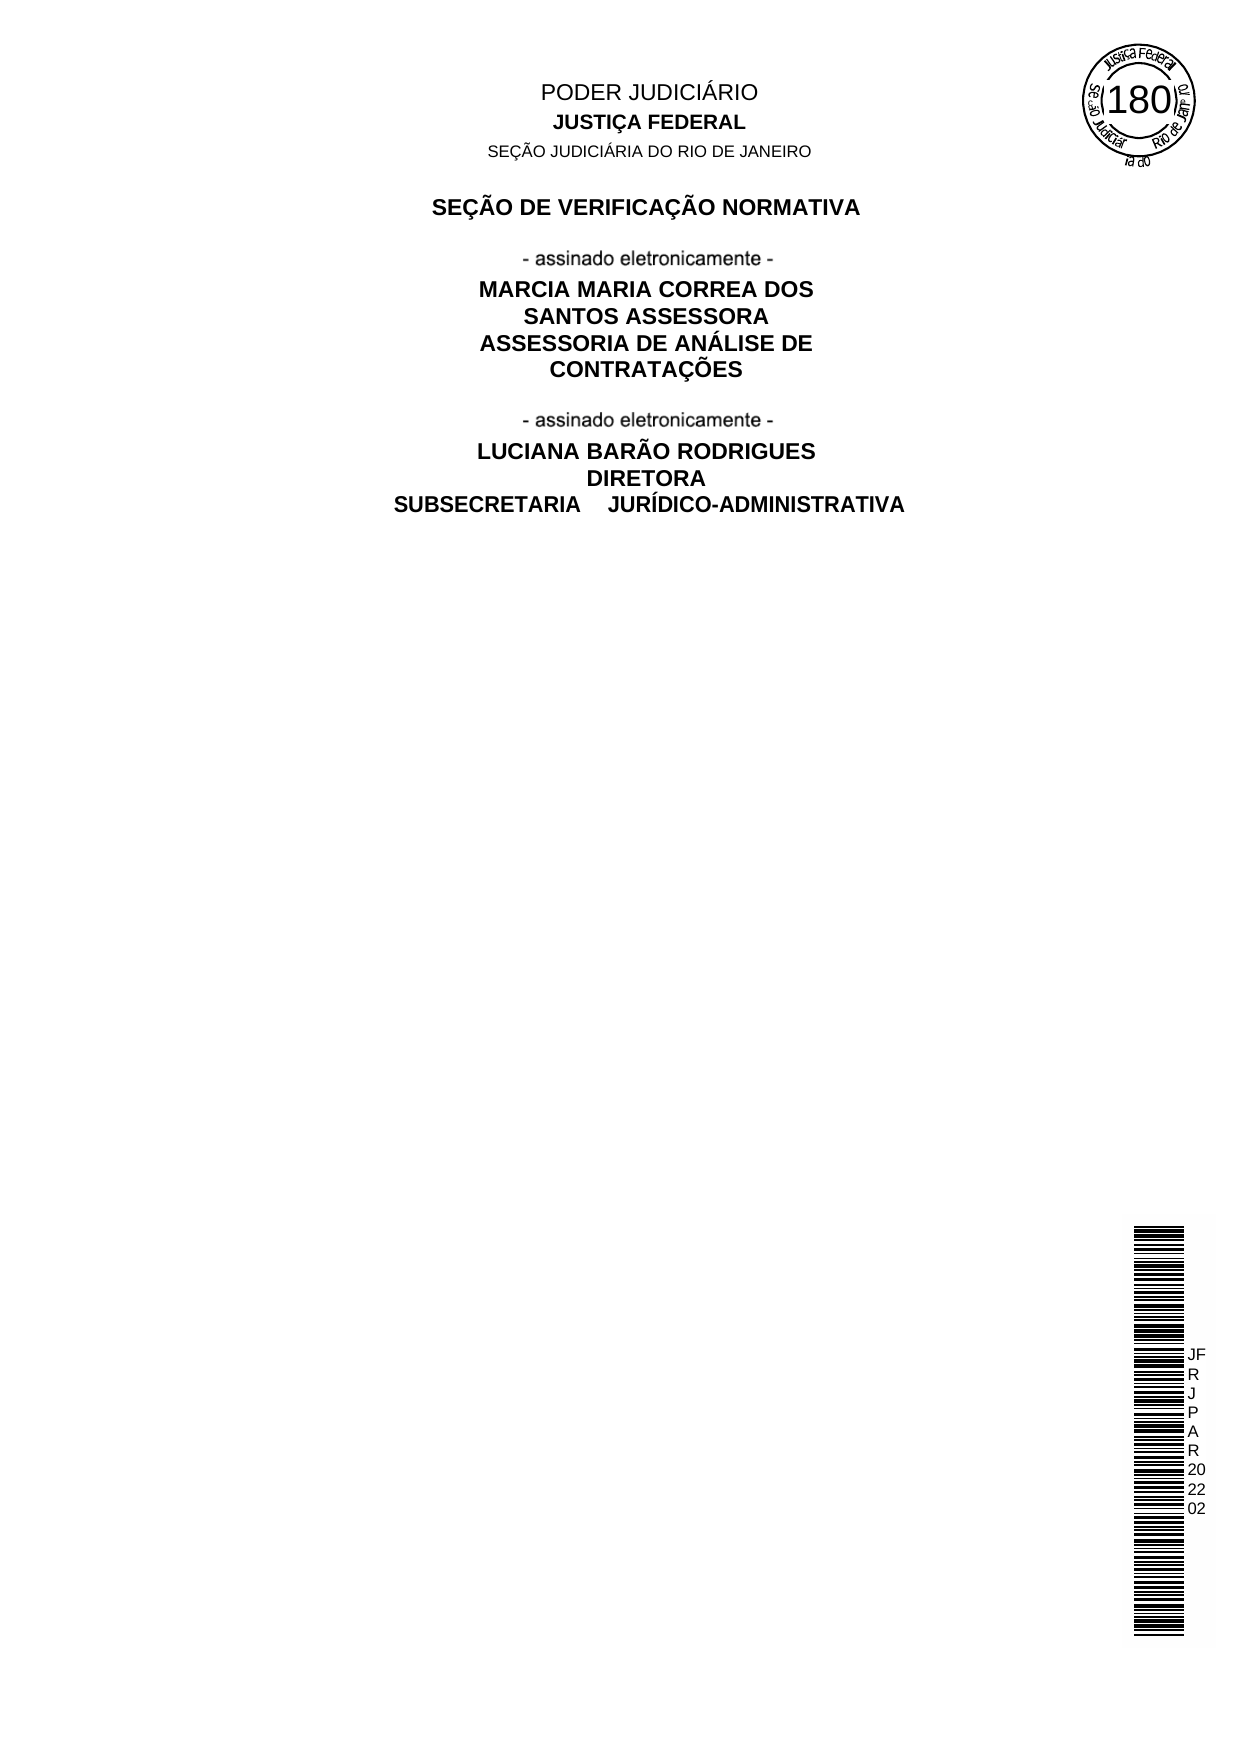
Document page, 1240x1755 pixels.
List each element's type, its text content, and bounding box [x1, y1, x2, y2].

text ç [1088, 97, 1100, 106]
text ASSESSORIA DE ANÁLISE DE CONTRATAÇÕES [380, 329, 912, 382]
text LUCIANA BARÃO RODRIGUES DIRETORA [428, 438, 864, 491]
text SUBSECRETARIA JURÍDICO-ADMINISTRATIVA [380, 491, 919, 518]
text e [1180, 96, 1192, 105]
text SEÇÃO DE VERIFICAÇÃO NORMATIVA [380, 194, 912, 220]
text JFRJPAR202202320A [1187, 1345, 1206, 1517]
text MARCIA MARIA CORREA DOS SANTOS ASSESSORA [428, 276, 864, 329]
